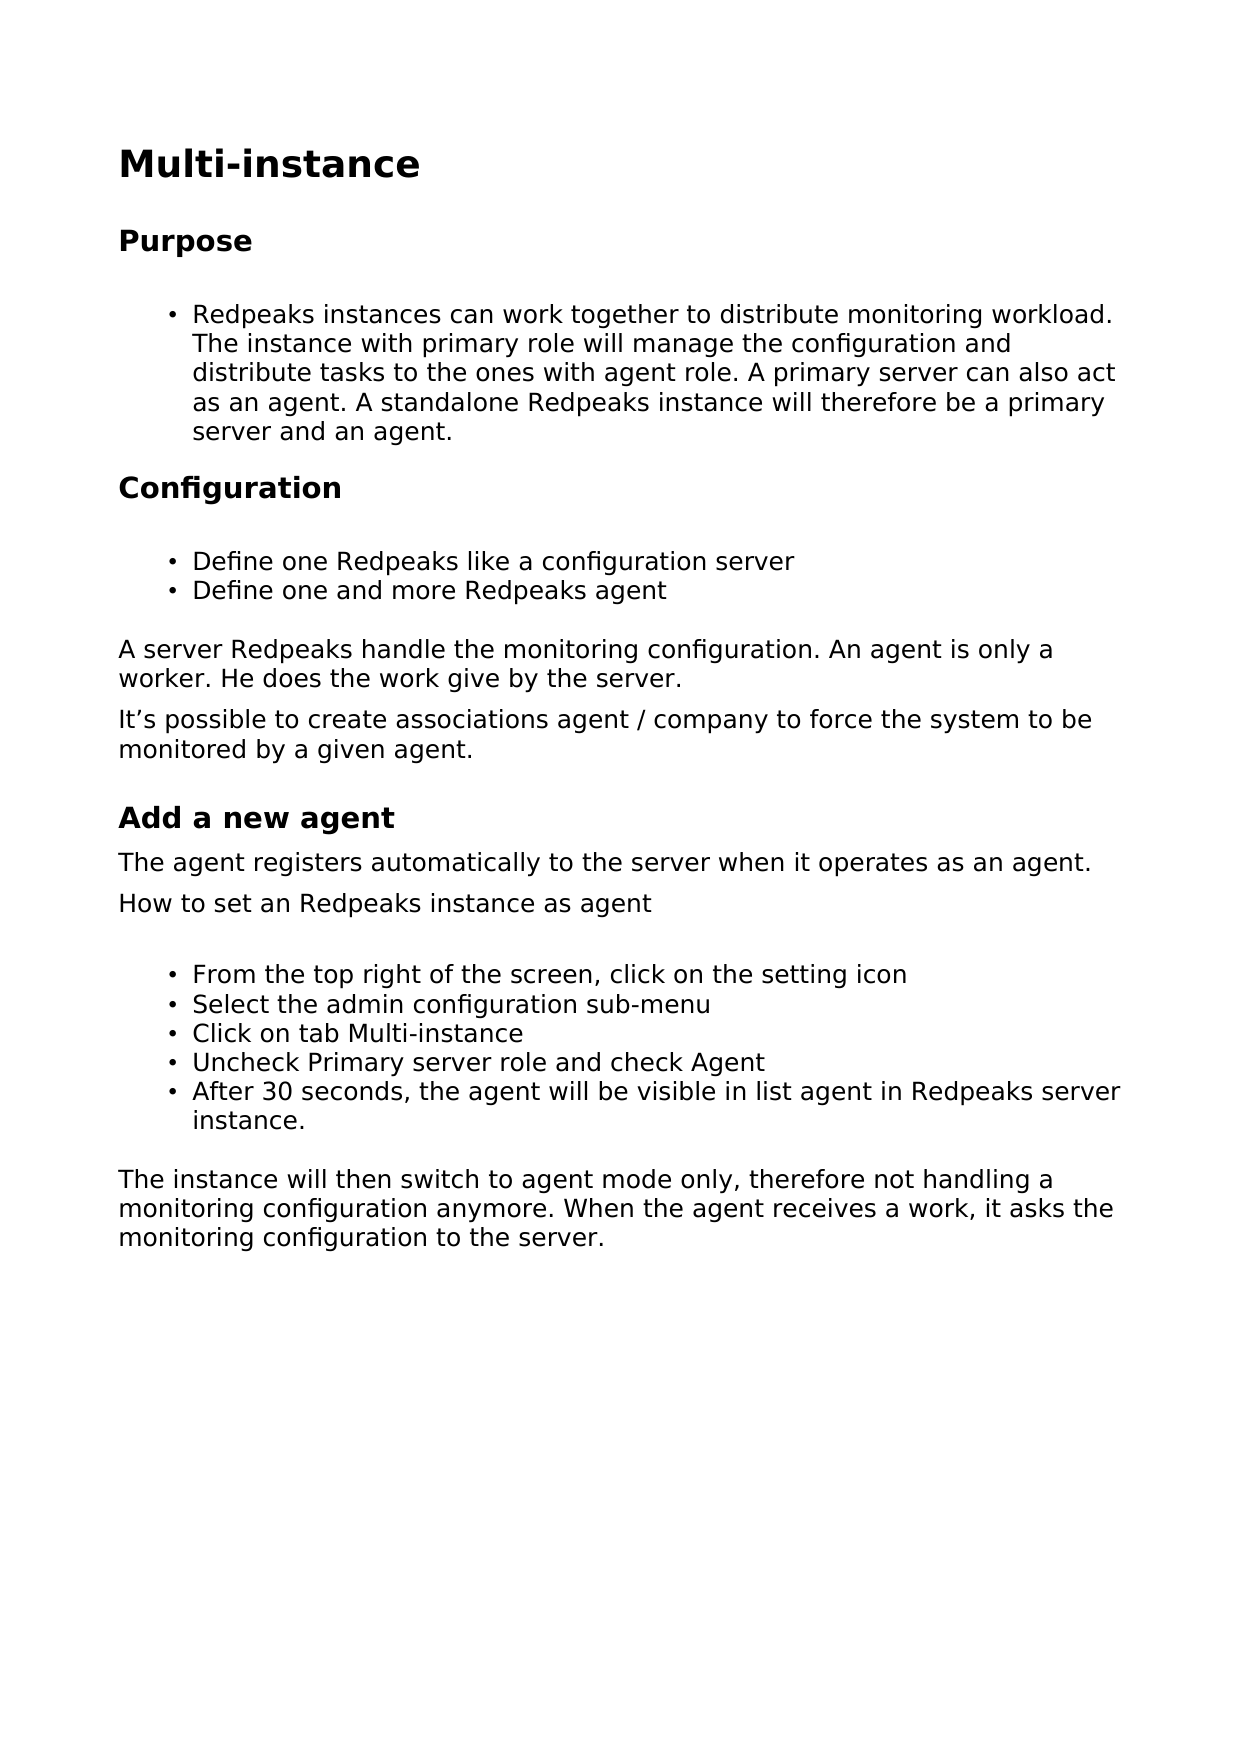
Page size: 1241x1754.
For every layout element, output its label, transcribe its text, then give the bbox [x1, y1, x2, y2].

list Define one Redpeaks like a configuration server [177, 547, 1122, 576]
list After 30 seconds, the agent will be visible in list agent in Redpeaks server instance. [177, 1077, 1122, 1136]
subtitle Purpose [118, 224, 1122, 258]
text How to set an Redpeaks instance as agent [118, 889, 1122, 919]
subtitle Add a new agent [118, 801, 1122, 835]
list Select the admin configuration sub-menu [177, 990, 1122, 1019]
text It’s possible to create associations agent / company to force the system to be monitored by a given agent. [118, 706, 1122, 764]
list Uncheck Primary server role and check Agent [177, 1048, 1122, 1077]
text The agent registers automatically to the server when it operates as an agent. [118, 848, 1122, 877]
text A server Redpeaks handle the monitoring configuration. An agent is only a worker. He does the work give by the server. [118, 635, 1122, 693]
subtitle Configuration [118, 471, 1122, 505]
list Redpeaks instances can work together to distribute monitoring workload. The instance with primary role will manage the configuration and distribute tasks to the ones with agent role. A primary server can also act as an agent. A standalone Redpeaks instance will therefore be a primary server and an agent. [177, 300, 1122, 446]
text The instance will then switch to agent mode only, therefore not handling a monitoring configuration anymore. When the agent receives a work, it asks the monitoring configuration to the server. [118, 1165, 1122, 1253]
list Define one and more Redpeaks agent [177, 576, 1122, 605]
subtitle Multi-instance [118, 143, 1122, 187]
list Click on tab Multi-instance [177, 1019, 1122, 1048]
list From the top right of the screen, click on the setting icon [177, 961, 1122, 990]
